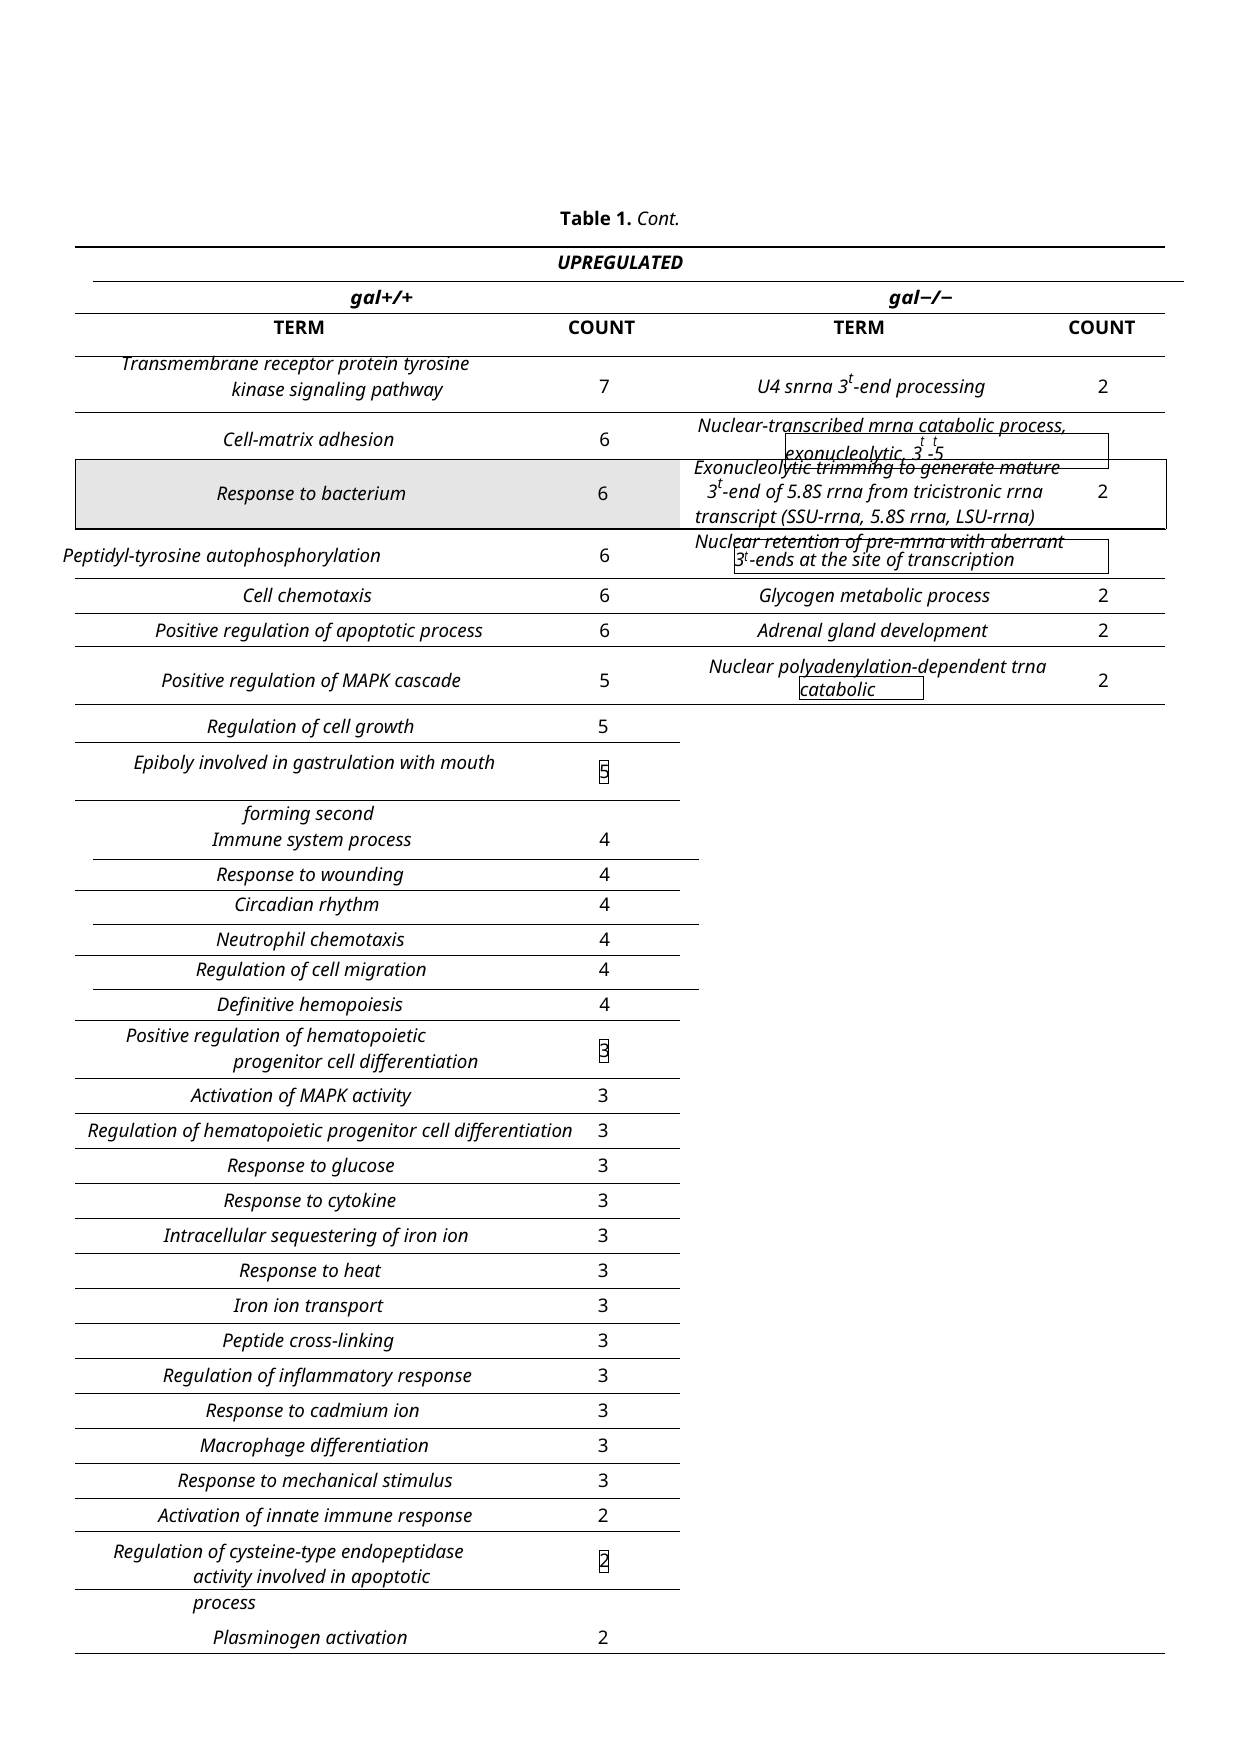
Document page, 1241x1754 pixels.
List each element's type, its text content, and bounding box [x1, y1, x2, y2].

text Peptidyl-tyrosine autophosphorylation 6 Nuclear retention of pre-mrna with aberrant [62, 527, 1178, 554]
text Regulation of cell growth 5 [207, 713, 1178, 739]
text 3 [600, 1045, 607, 1056]
text forming second [133, 801, 497, 826]
text Activation of innate immune response 2 [158, 1503, 1178, 1528]
text Regulation of hematopoietic progenitor cell differentiation 3 [87, 1118, 1178, 1143]
text Table 1. Cont. [482, 205, 757, 231]
text Response to wounding 4 [216, 862, 1178, 887]
text Regulation of cysteine-type endopeptidase activity involved in apoptotic [113, 1538, 497, 1589]
text Regulation of cell migration 4 [62, 953, 742, 982]
text Positive regulation of MAPK cascade 5 Nuclear polyadenylation-dependent trna 2 [161, 653, 1178, 693]
text Epiboly involved in gastrulation with mouth [133, 749, 497, 800]
text [600, 777, 608, 783]
text Response to glucose 3 [227, 1153, 1178, 1178]
text exonucleolytic, 3 -5 2 [786, 448, 847, 459]
text Positive regulation of hematopoietic progenitor cell differentiation [126, 1021, 497, 1073]
text process [113, 1590, 497, 1615]
text Response to heat 3 [239, 1258, 1178, 1283]
text UPREGULATED [483, 248, 757, 275]
text exonucleolytic, 3 -5 2 [937, 438, 1108, 459]
text 3 -ends at the site of transcription 2 [735, 564, 1108, 573]
text Plasminogen activation 2 [213, 1624, 1178, 1650]
table_header Response to bacterium 6 [76, 460, 680, 528]
text t [314, 554, 326, 564]
text Positive regulation of apoptotic process 6 Adrenal gland development 2 [155, 617, 1178, 643]
text Response to mechanical stimulus 3 [62, 1468, 723, 1493]
text Cell chemotaxis 6 Glycogen metabolic process 2 [242, 582, 1178, 608]
text 3 [600, 1056, 608, 1062]
text Definitive hemopoiesis 4 [217, 992, 1178, 1017]
text 5 [600, 761, 608, 777]
text Macrophage differentiation 3 [199, 1433, 1178, 1458]
text 2 [600, 1555, 606, 1565]
text gal+/+ gal−/− [350, 284, 1178, 310]
text Cell-matrix adhesion 6 Nuclear-transcribed mrna catabolic process, [223, 412, 1178, 438]
text TERM COUNT TERM COUNT [273, 311, 1178, 340]
text Immune system process 4 [212, 827, 1178, 852]
text Iron ion transport 3 [233, 1293, 1178, 1318]
text Regulation of inflammatory response 3 [163, 1363, 1178, 1388]
text Transmembrane receptor protein tyrosine kinase signaling pathway [121, 357, 483, 402]
text Activation of MAPK activity 3 [191, 1083, 1178, 1108]
text Response to cadmium ion 3 [205, 1398, 1178, 1423]
text Response to cytokine 3 [223, 1188, 1178, 1213]
text t [327, 554, 1178, 564]
table_header Exonucleolytic trimming to generate mature 3t-end of 5.8S rrna from tricistronic rrna 2 transcript (SSU-rrna, 5.8S rrna, LSU-rrna) [680, 460, 1165, 528]
text 3 [600, 1040, 608, 1045]
text Neutrophil chemotaxis 4 [216, 927, 1178, 952]
text catabolic process [800, 693, 923, 699]
text t t [62, 438, 937, 448]
text Circadian rhythm 4 [234, 888, 1178, 917]
text 7 U4 snrna 3t-end processing 2 [599, 368, 1178, 399]
text [121, 351, 483, 356]
text Peptide cross-linking 3 [222, 1328, 1178, 1353]
text Intracellular sequestering of iron ion 3 [163, 1223, 1178, 1248]
text 2 [600, 1567, 608, 1572]
